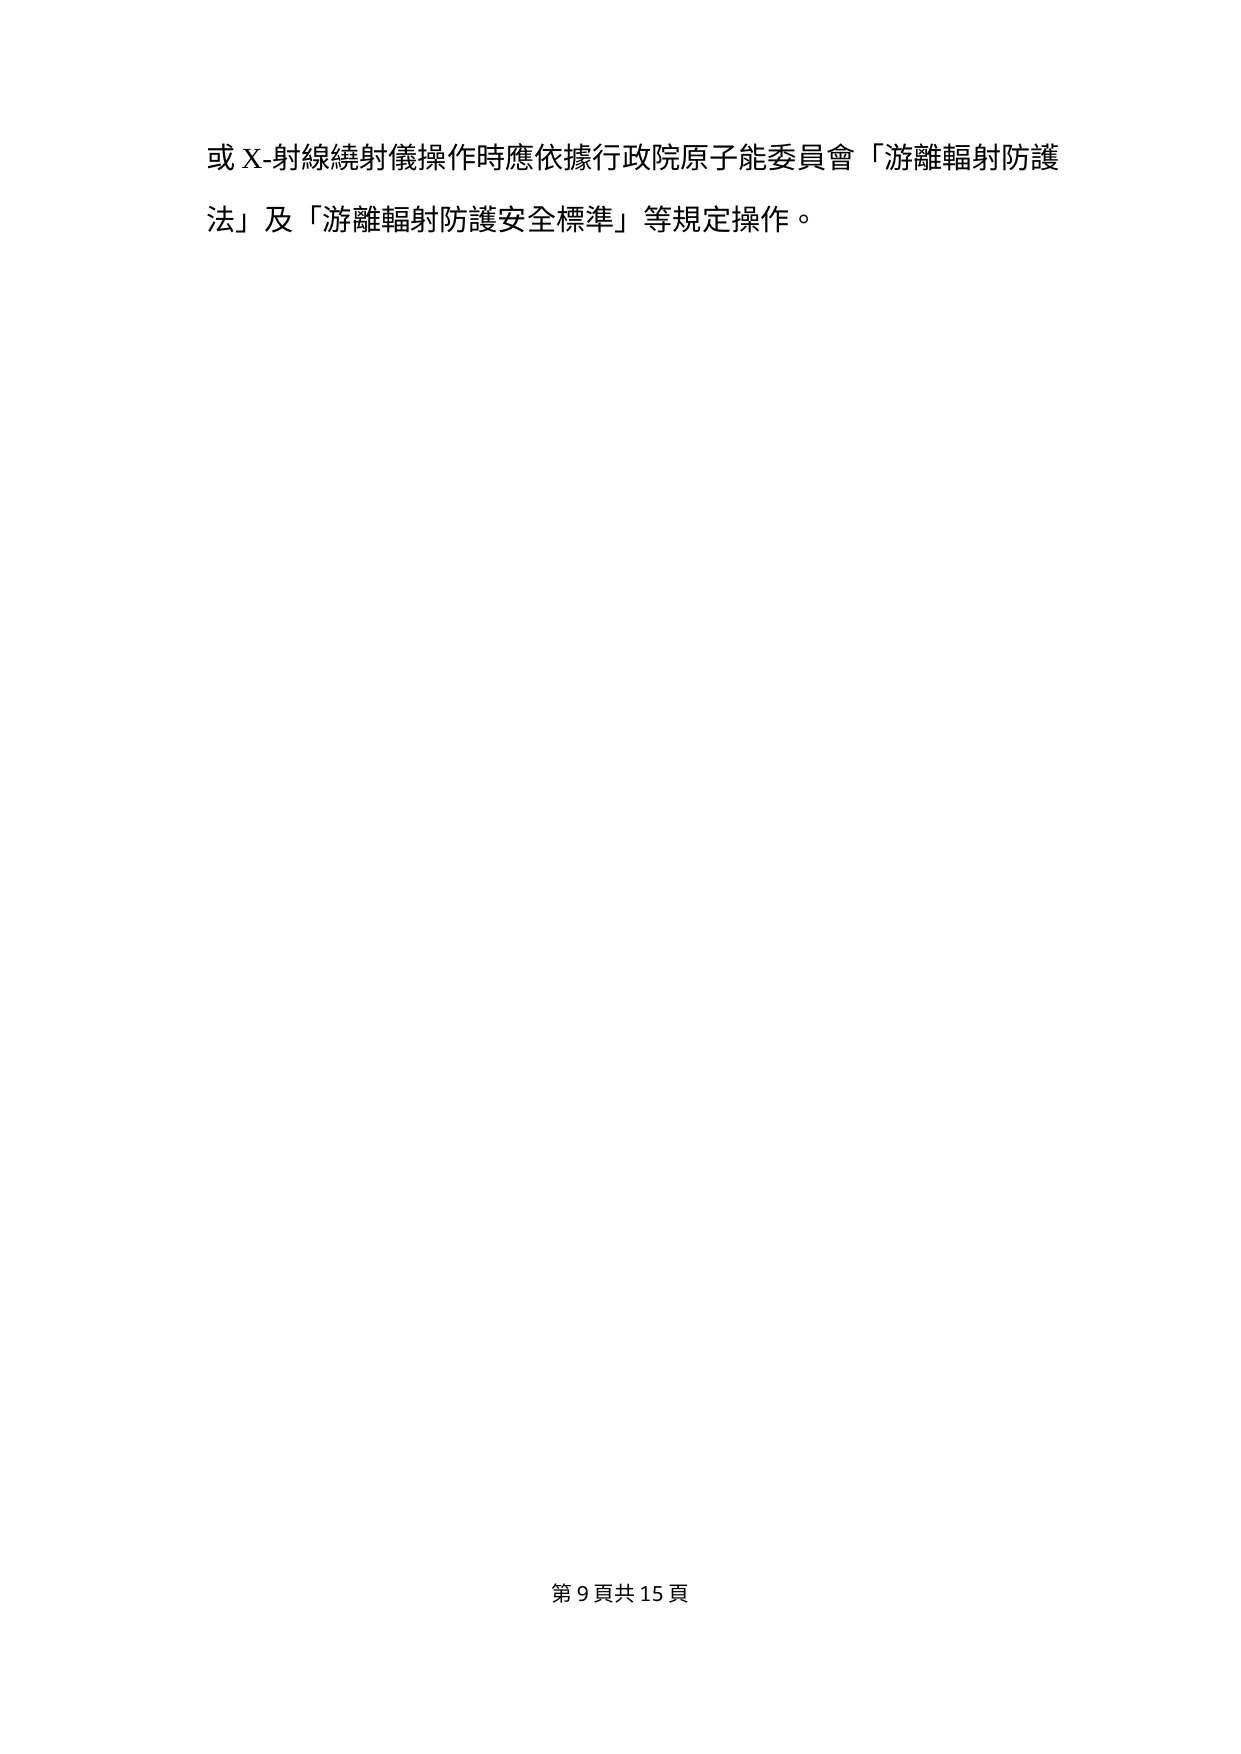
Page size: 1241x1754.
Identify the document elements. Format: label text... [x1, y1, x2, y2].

table_cell [148, 364, 620, 426]
table_header [148, 239, 620, 301]
text 或X-射線繞射儀操作時應依據行政院原子能委員會「游離輻射防護法」及「游離輻射防護安全標準」等規定操作。 [148, 114, 1092, 239]
table_cell [620, 426, 1092, 489]
table_cell [148, 426, 620, 489]
table_header [620, 239, 1092, 301]
table_cell [148, 301, 620, 364]
table_cell [620, 364, 1092, 426]
table_cell [620, 301, 1092, 364]
